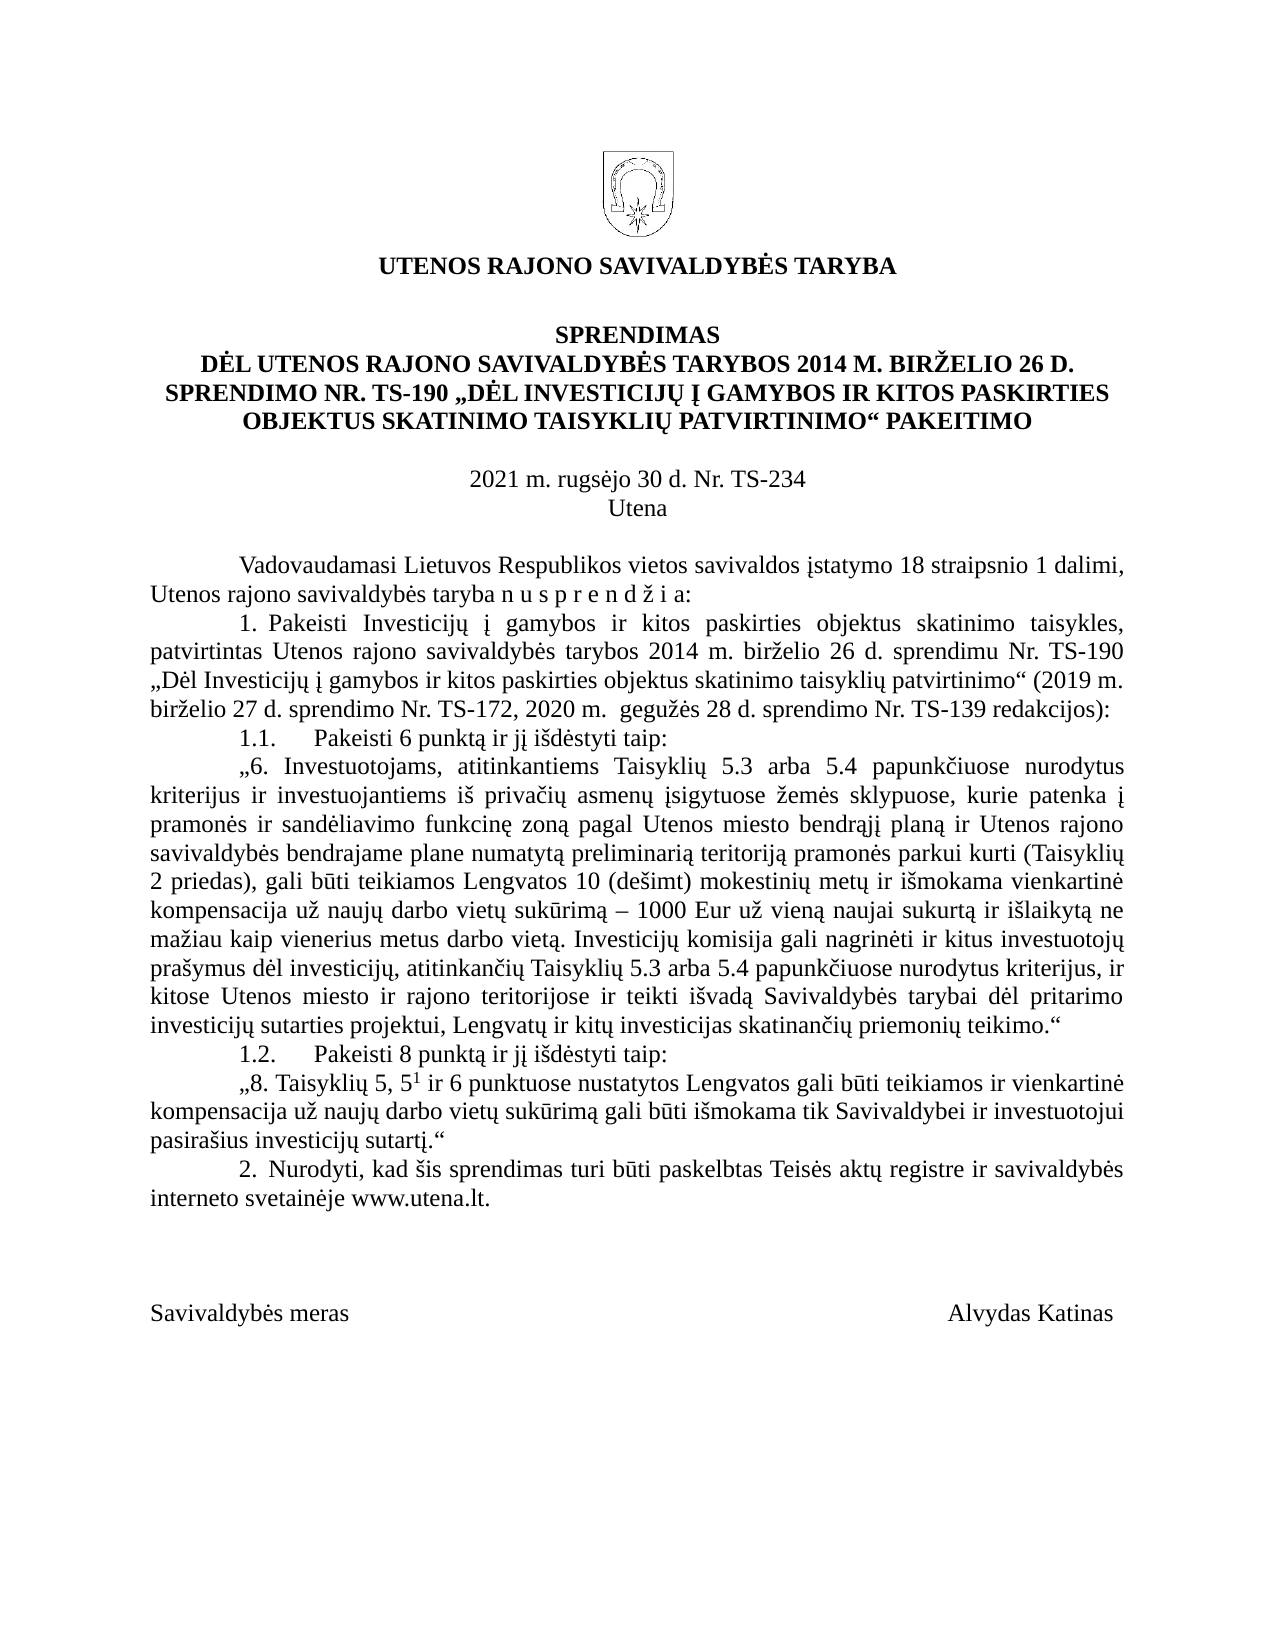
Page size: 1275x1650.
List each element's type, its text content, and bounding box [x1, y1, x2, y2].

text 2021 m. rugsėjo 30 d. Nr. TS-234 [150, 464, 1125, 493]
text 1. Pakeisti Investicijų į gamybos ir kitos paskirties objektus skatinimo taisykles, patvirtintas Utenos rajono savivaldybės tarybos 2014 m. birželio 26 d. sprendimu Nr. TS-190 „Dėl Investicijų į gamybos ir kitos paskirties objektus skatinimo taisyklių patvirtinimo“ (2019 m. birželio 27 d. sprendimo Nr. TS-172, 2020 m. gegužės 28 d. sprendimo Nr. TS-139 redakcijos): [150, 608, 1125, 723]
text 2. Nurodyti, kad šis sprendimas turi būti paskelbtas Teisės aktų registre ir savivaldybės interneto svetainėje www.utena.lt. [150, 1154, 1125, 1211]
text 1.1. Pakeisti 6 punktą ir jį išdėstyti taip: [239, 723, 1125, 751]
text UTENOS RAJONO SAVIVALDYBĖS TARYBA [150, 251, 1125, 279]
text 1.2. Pakeisti 8 punktą ir jį išdėstyti taip: [239, 1039, 1125, 1068]
text DĖL UTENOS RAJONO SAVIVALDYBĖS TARYBOS 2014 M. BIRŽELIO 26 D. SPRENDIMO NR. TS-190 „DĖL INVESTICIJŲ Į GAMYBOS IR KITOS PASKIRTIES OBJEKTUS SKATINIMO TAISYKLIŲ PATVIRTINIMO“ PAKEITIMO [150, 349, 1125, 435]
text „8. Taisyklių 5, 51 ir 6 punktuose nustatytos Lengvatos gali būti teikiamos ir vienkartinė kompensacija už naujų darbo vietų sukūrimą gali būti išmokama tik Savivaldybei ir investuotojui pasirašius investicijų sutartį.“ [150, 1068, 1125, 1154]
text „6. Investuotojams, atitinkantiems Taisyklių 5.3 arba 5.4 papunkčiuose nurodytus kriterijus ir investuojantiems iš privačių asmenų įsigytuose žemės sklypuose, kurie patenka į pramonės ir sandėliavimo funkcinę zoną pagal Utenos miesto bendrąjį planą ir Utenos rajono savivaldybės bendrajame plane numatytą preliminarią teritoriją pramonės parkui kurti (Taisyklių 2 priedas), gali būti teikiamos Lengvatos 10 (dešimt) mokestinių metų ir išmokama vienkartinė kompensacija už naujų darbo vietų sukūrimą – 1000 Eur už vieną naujai sukurtą ir išlaikytą ne mažiau kaip vienerius metus darbo vietą. Investicijų komisija gali nagrinėti ir kitus investuotojų prašymus dėl investicijų, atitinkančių Taisyklių 5.3 arba 5.4 papunkčiuose nurodytus kriterijus, ir kitose Utenos miesto ir rajono teritorijose ir teikti išvadą Savivaldybės tarybai dėl pritarimo investicijų sutarties projektui, Lengvatų ir kitų investicijas skatinančių priemonių teikimo.“ [150, 751, 1125, 1039]
text SPRENDIMAS [150, 320, 1125, 349]
text Vadovaudamasi Lietuvos Respublikos vietos savivaldos įstatymo 18 straipsnio 1 dalimi, Utenos rajono savivaldybės taryba nusprendžia: [150, 550, 1125, 608]
text Savivaldybės meras Alvydas Katinas [150, 1298, 1125, 1326]
text Utena [150, 493, 1125, 521]
